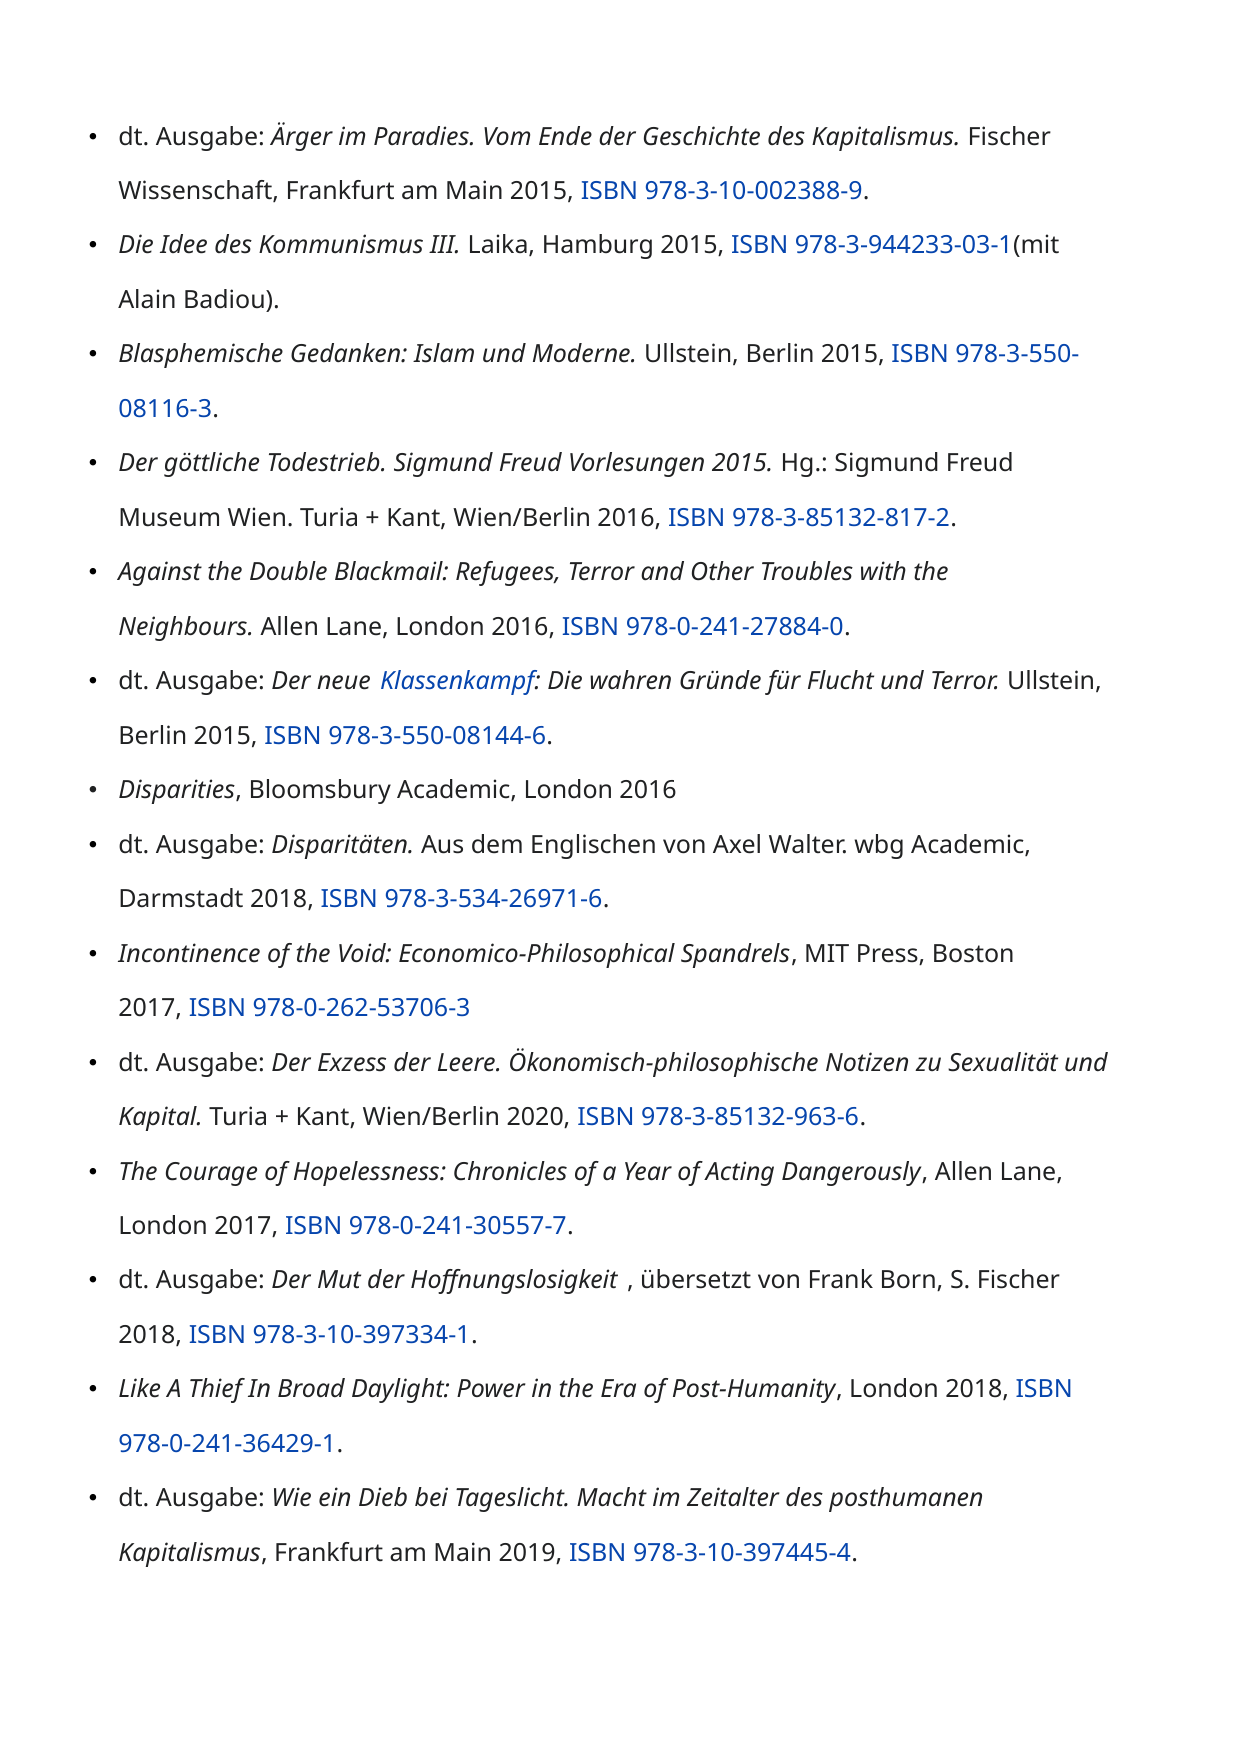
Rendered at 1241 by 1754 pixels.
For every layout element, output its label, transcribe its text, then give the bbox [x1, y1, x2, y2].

list Incontinence of the Void: Economico-Philosophical Spandrels, MIT Press, Boston 2017, ISBN 978-0-262-53706-3 [118, 935, 1122, 1024]
list Der göttliche Todestrieb. Sigmund Freud Vorlesungen 2015. Hg.: Sigmund Freud Museum Wien. Turia + Kant, Wien/Berlin 2016, ISBN 978-3-85132-817-2. [118, 445, 1122, 533]
list dt. Ausgabe: Der Exzess der Leere. Ökonomisch-philosophische Notizen zu Sexualität und Kapital. Turia + Kant, Wien/Berlin 2020, ISBN 978-3-85132-963-6. [118, 1044, 1122, 1133]
list dt. Ausgabe: Der neue Klassenkampf: Die wahren Gründe für Flucht und Terror. Ullstein, Berlin 2015, ISBN 978-3-550-08144-6. [118, 663, 1122, 751]
list Die Idee des Kommunismus III. Laika, Hamburg 2015, ISBN 978-3-944233-03-1(mit Alain Badiou). [118, 227, 1122, 316]
list Like A Thief In Broad Daylight: Power in the Era of Post-Humanity, London 2018, ISBN 978-0-241-36429-1. [118, 1371, 1122, 1460]
list dt. Ausgabe: Der Mut der Hoffnungslosigkeit , übersetzt von Frank Born, S. Fischer 2018, ISBN 978-3-10-397334-1. [118, 1262, 1122, 1351]
list dt. Ausgabe: Disparitäten. Aus dem Englischen von Axel Walter. wbg Academic, Darmstadt 2018, ISBN 978-3-534-26971-6. [118, 826, 1122, 915]
list Against the Double Blackmail: Refugees, Terror and Other Troubles with the Neighbours. Allen Lane, London 2016, ISBN 978-0-241-27884-0. [118, 554, 1122, 642]
list The Courage of Hopelessness: Chronicles of a Year of Acting Dangerously, Allen Lane, London 2017, ISBN 978-0-241-30557-7. [118, 1153, 1122, 1242]
list dt. Ausgabe: Ärger im Paradies. Vom Ende der Geschichte des Kapitalismus. Fischer Wissenschaft, Frankfurt am Main 2015, ISBN 978-3-10-002388-9. [118, 118, 1122, 207]
list Blasphemische Gedanken: Islam und Moderne. Ullstein, Berlin 2015, ISBN 978-3-550-08116-3. [118, 336, 1122, 424]
list dt. Ausgabe: Wie ein Dieb bei Tageslicht. Macht im Zeitalter des posthumanen Kapitalismus, Frankfurt am Main 2019, ISBN 978-3-10-397445-4. [118, 1480, 1122, 1569]
list Disparities, Bloomsbury Academic, London 2016 [118, 772, 1122, 806]
